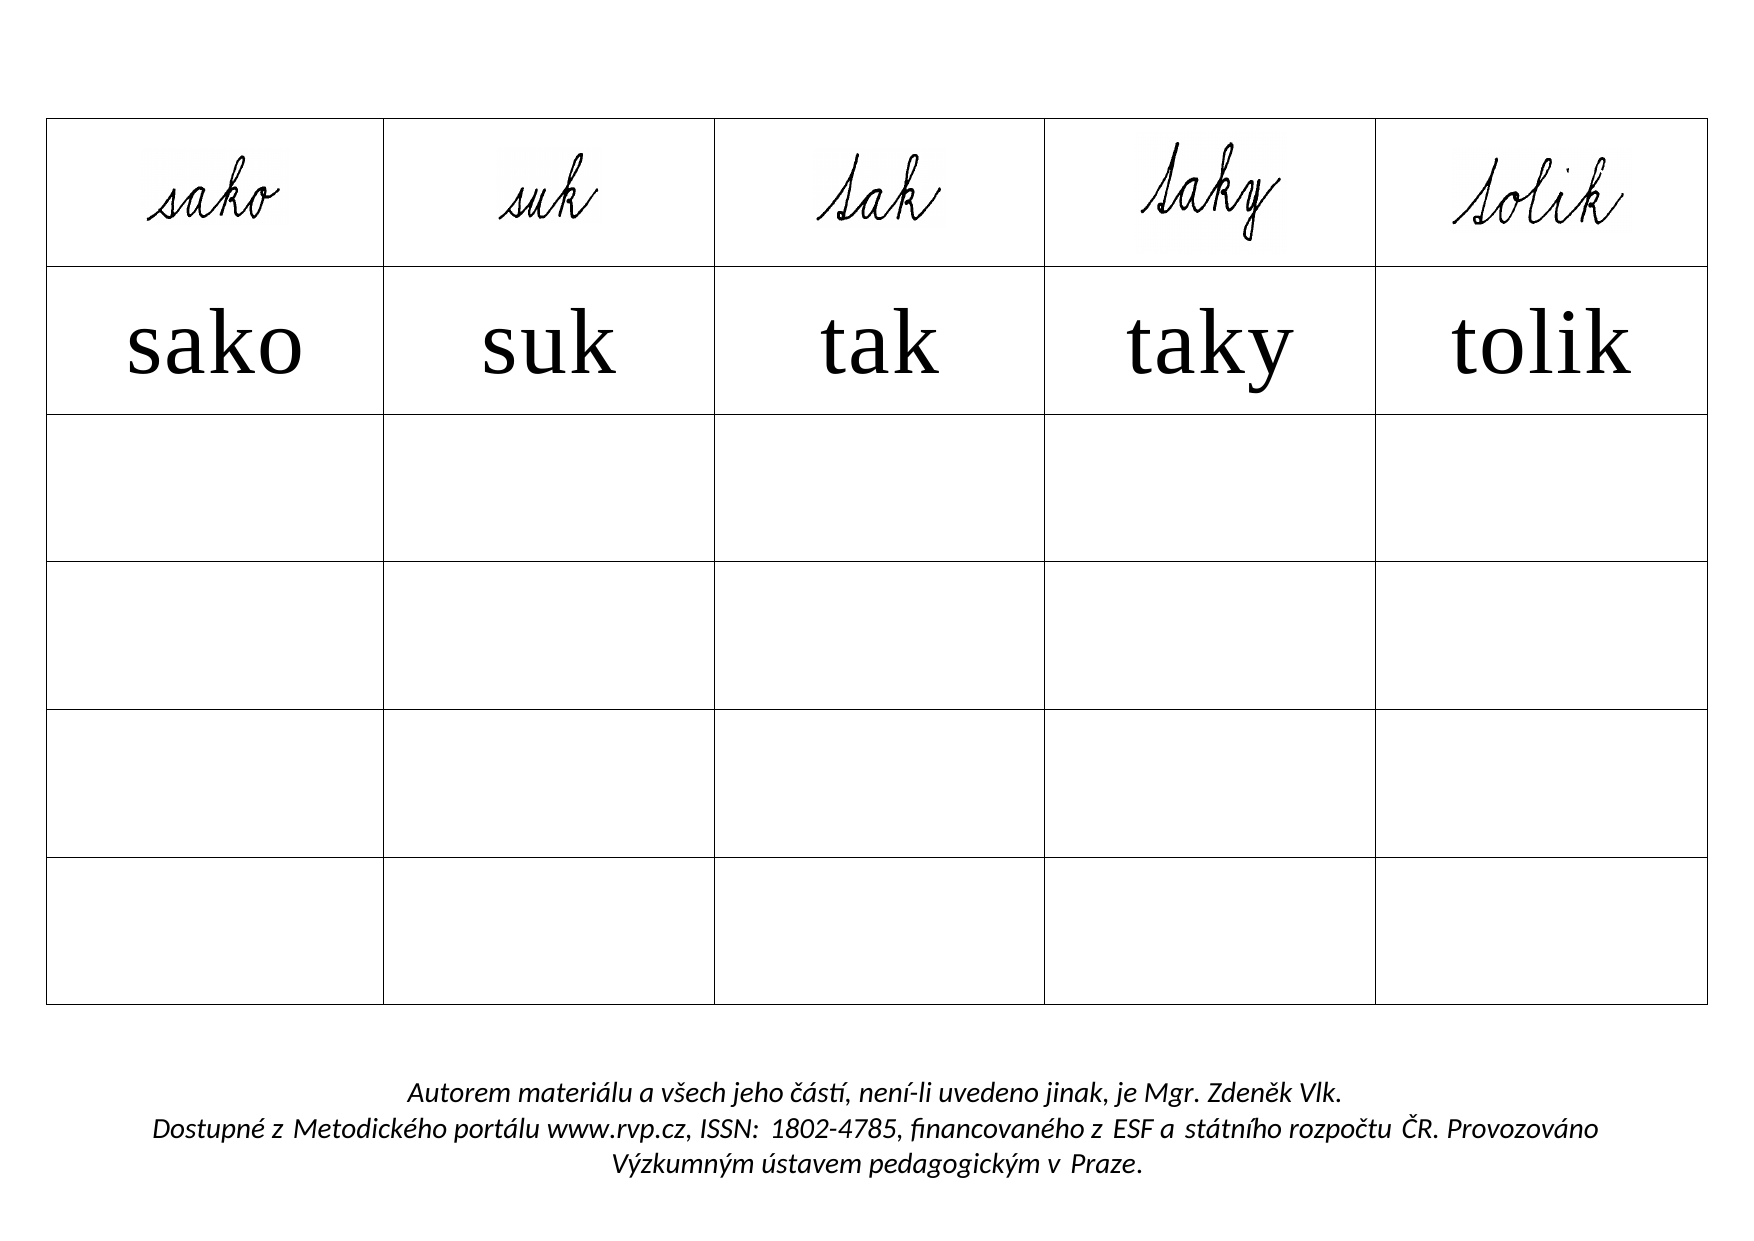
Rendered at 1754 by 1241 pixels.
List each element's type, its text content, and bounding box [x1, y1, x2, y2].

table_cell taky [1045, 267, 1375, 413]
table_cell [1376, 119, 1707, 266]
table_cell [1045, 858, 1375, 1004]
table_cell [715, 858, 1044, 1004]
table_cell [1045, 710, 1375, 857]
table_cell tak [715, 267, 1044, 413]
table_cell [1376, 710, 1707, 857]
table_cell [715, 119, 1044, 266]
picture [496, 147, 602, 223]
table_cell [384, 415, 714, 561]
table_cell [715, 415, 1044, 561]
table_cell [1376, 415, 1707, 561]
table_cell [1376, 562, 1707, 709]
table_cell suk [384, 267, 714, 413]
table_cell [1376, 858, 1707, 1004]
picture [1451, 147, 1632, 233]
table_cell tolik [1376, 267, 1707, 413]
picture [140, 147, 290, 225]
table_cell [47, 119, 383, 266]
table_cell [1045, 119, 1375, 266]
table_cell [384, 562, 714, 709]
table_cell [384, 710, 714, 857]
table_cell [715, 710, 1044, 857]
picture [1134, 131, 1287, 254]
table_cell [1045, 562, 1375, 709]
table_cell [384, 858, 714, 1004]
table_cell [47, 415, 383, 561]
table_cell [1045, 415, 1375, 561]
table_cell [715, 562, 1044, 709]
table_cell [384, 119, 714, 266]
picture [812, 147, 947, 228]
table_cell [47, 710, 383, 857]
table_cell [47, 858, 383, 1004]
table_cell [47, 562, 383, 709]
table_cell sako [47, 267, 383, 413]
